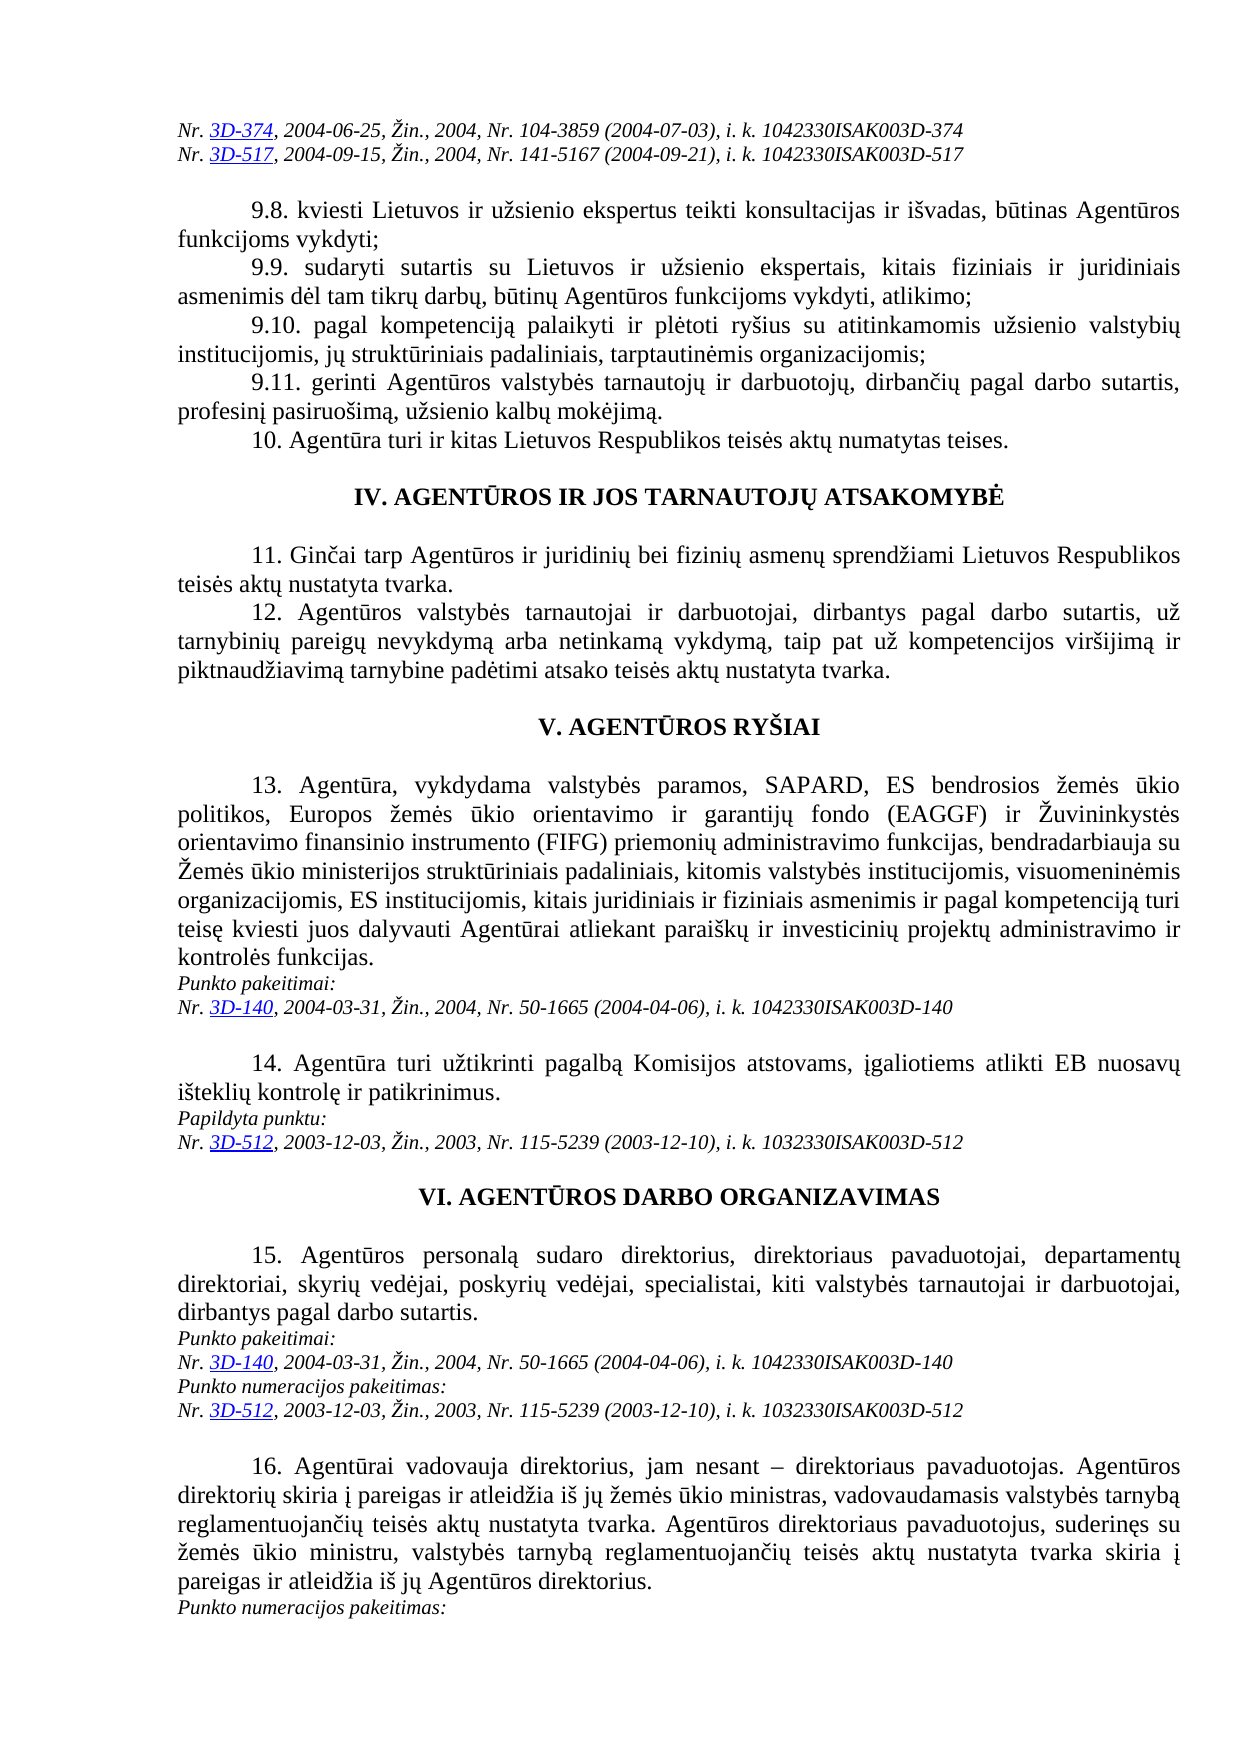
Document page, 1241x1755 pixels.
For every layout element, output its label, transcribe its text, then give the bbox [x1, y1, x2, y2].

text 10. Agentūra turi ir kitas Lietuvos Respublikos teisės aktų numatytas teises. [177, 425, 1181, 454]
text Punkto numeracijos pakeitimas: [177, 1595, 1181, 1619]
text 9.10. pagal kompetenciją palaikyti ir plėtoti ryšius su atitinkamomis užsienio valstybių institucijomis, jų struktūriniais padaliniais, tarptautinėmis organizacijomis; [177, 310, 1181, 367]
text 13. Agentūra, vykdydama valstybės paramos, SAPARD, ES bendrosios žemės ūkio politikos, Europos žemės ūkio orientavimo ir garantijų fondo (EAGGF) ir Žuvininkystės orientavimo finansinio instrumento (FIFG) priemonių administravimo funkcijas, bendradarbiauja su Žemės ūkio ministerijos struktūriniais padaliniais, kitomis valstybės institucijomis, visuomeninėmis organizacijomis, ES institucijomis, kitais juridiniais ir fiziniais asmenimis ir pagal kompetenciją turi teisę kviesti juos dalyvauti Agentūrai atliekant paraiškų ir investicinių projektų administravimo ir kontrolės funkcijas. [177, 770, 1181, 971]
text 15. Agentūros personalą sudaro direktorius, direktoriaus pavaduotojai, departamentų direktoriai, skyrių vedėjai, poskyrių vedėjai, specialistai, kiti valstybės tarnautojai ir darbuotojai, dirbantys pagal darbo sutartis. [177, 1240, 1181, 1326]
text 16. Agentūrai vadovauja direktorius, jam nesant – direktoriaus pavaduotojas. Agentūros direktorių skiria į pareigas ir atleidžia iš jų žemės ūkio ministras, vadovaudamasis valstybės tarnybą reglamentuojančių teisės aktų nustatyta tvarka. Agentūros direktoriaus pavaduotojus, suderinęs su žemės ūkio ministru, valstybės tarnybą reglamentuojančių teisės aktų nustatyta tvarka skiria į pareigas ir atleidžia iš jų Agentūros direktorius. [177, 1451, 1181, 1595]
text IV. AGENTŪROS IR JOS TARNAUTOJŲ ATSAKOMYBĖ [177, 482, 1181, 511]
text Punkto pakeitimai: [177, 1326, 1181, 1350]
text V. AGENTŪROS RYŠIAI [177, 712, 1181, 741]
text Papildyta punktu: [177, 1106, 1181, 1130]
text 9.11. gerinti Agentūros valstybės tarnautojų ir darbuotojų, dirbančių pagal darbo sutartis, profesinį pasiruošimą, užsienio kalbų mokėjimą. [177, 367, 1181, 425]
text Punkto numeracijos pakeitimas: [177, 1374, 1181, 1398]
text Nr. 3D-140, 2004-03-31, Žin., 2004, Nr. 50-1665 (2004-04-06), i. k. 1042330ISAK003D-140 [177, 1350, 1181, 1374]
text 9.8. kviesti Lietuvos ir užsienio ekspertus teikti konsultacijas ir išvadas, būtinas Agentūros funkcijoms vykdyti; [177, 195, 1181, 252]
text 12. Agentūros valstybės tarnautojai ir darbuotojai, dirbantys pagal darbo sutartis, už tarnybinių pareigų nevykdymą arba netinkamą vykdymą, taip pat už kompetencijos viršijimą ir piktnaudžiavimą tarnybine padėtimi atsako teisės aktų nustatyta tvarka. [177, 597, 1181, 684]
text 9.9. sudaryti sutartis su Lietuvos ir užsienio ekspertais, kitais fiziniais ir juridiniais asmenimis dėl tam tikrų darbų, būtinų Agentūros funkcijoms vykdyti, atlikimo; [177, 252, 1181, 310]
text 14. Agentūra turi užtikrinti pagalbą Komisijos atstovams, įgaliotiems atlikti EB nuosavų išteklių kontrolę ir patikrinimus. [177, 1048, 1181, 1106]
text Nr. 3D-140, 2004-03-31, Žin., 2004, Nr. 50-1665 (2004-04-06), i. k. 1042330ISAK003D-140 [177, 995, 1181, 1019]
text Nr. 3D-517, 2004-09-15, Žin., 2004, Nr. 141-5167 (2004-09-21), i. k. 1042330ISAK003D-517 [177, 142, 1181, 166]
text VI. AGENTŪROS DARBO ORGANIZAVIMAS [177, 1182, 1181, 1211]
text Nr. 3D-512, 2003-12-03, Žin., 2003, Nr. 115-5239 (2003-12-10), i. k. 1032330ISAK003D-512 [177, 1398, 1181, 1422]
text 11. Ginčai tarp Agentūros ir juridinių bei fizinių asmenų sprendžiami Lietuvos Respublikos teisės aktų nustatyta tvarka. [177, 540, 1181, 597]
text Nr. 3D-512, 2003-12-03, Žin., 2003, Nr. 115-5239 (2003-12-10), i. k. 1032330ISAK003D-512 [177, 1130, 1181, 1154]
text Punkto pakeitimai: [177, 971, 1181, 995]
text Nr. 3D-374, 2004-06-25, Žin., 2004, Nr. 104-3859 (2004-07-03), i. k. 1042330ISAK003D-374 [177, 118, 1181, 142]
